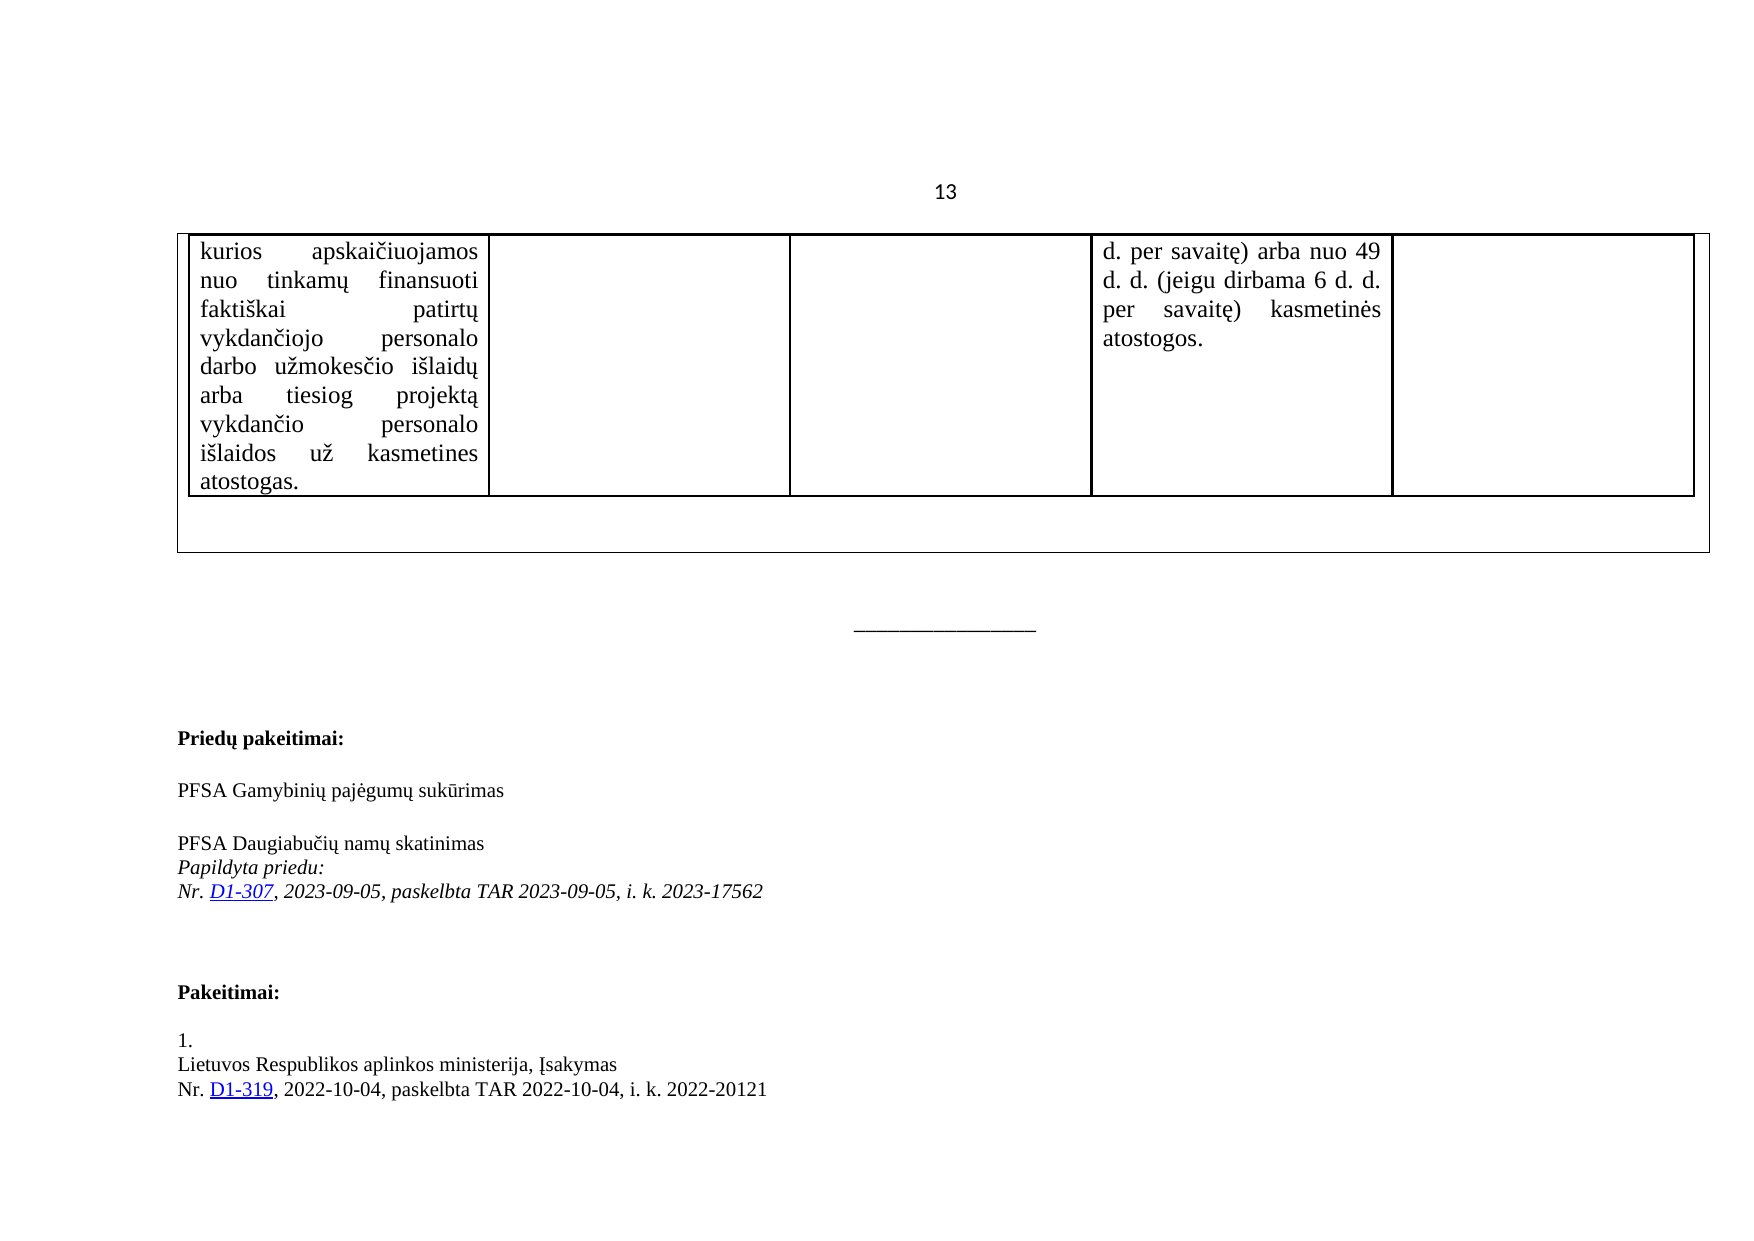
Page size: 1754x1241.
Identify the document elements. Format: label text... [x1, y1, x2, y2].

text Pakeitimai: [177, 980, 1713, 1004]
table_cell [1394, 236, 1693, 495]
table_cell d. per savaitę) arba nuo 49 d. d. (jeigu dirbama 6 d. d. per savaitę) kasmetinės atostogos. [1093, 236, 1391, 495]
table_cell [490, 236, 789, 495]
table_cell [791, 236, 1090, 495]
table_cell [178, 234, 1709, 552]
text ________________ [177, 607, 1713, 635]
text Lietuvos Respublikos aplinkos ministerija, Įsakymas [177, 1052, 1713, 1076]
table_cell kurios apskaičiuojamos nuo tinkamų finansuoti faktiškai patirtų vykdančiojo personalo darbo užmokesčio išlaidų arba tiesiog projektą vykdančio personalo išlaidos už kasmetines atostogas. [190, 236, 488, 495]
text PFSA Daugiabučių namų skatinimas [177, 831, 1713, 855]
text Nr. D1-319, 2022-10-04, paskelbta TAR 2022-10-04, i. k. 2022-20121 [177, 1076, 1713, 1101]
text PFSA Gamybinių pajėgumų sukūrimas [177, 778, 1713, 802]
text Papildyta priedu: [177, 855, 1713, 879]
text Nr. D1-307, 2023-09-05, paskelbta TAR 2023-09-05, i. k. 2023-17562 [177, 879, 1713, 903]
text Priedų pakeitimai: [177, 726, 1713, 749]
text 1. [177, 1028, 1713, 1052]
